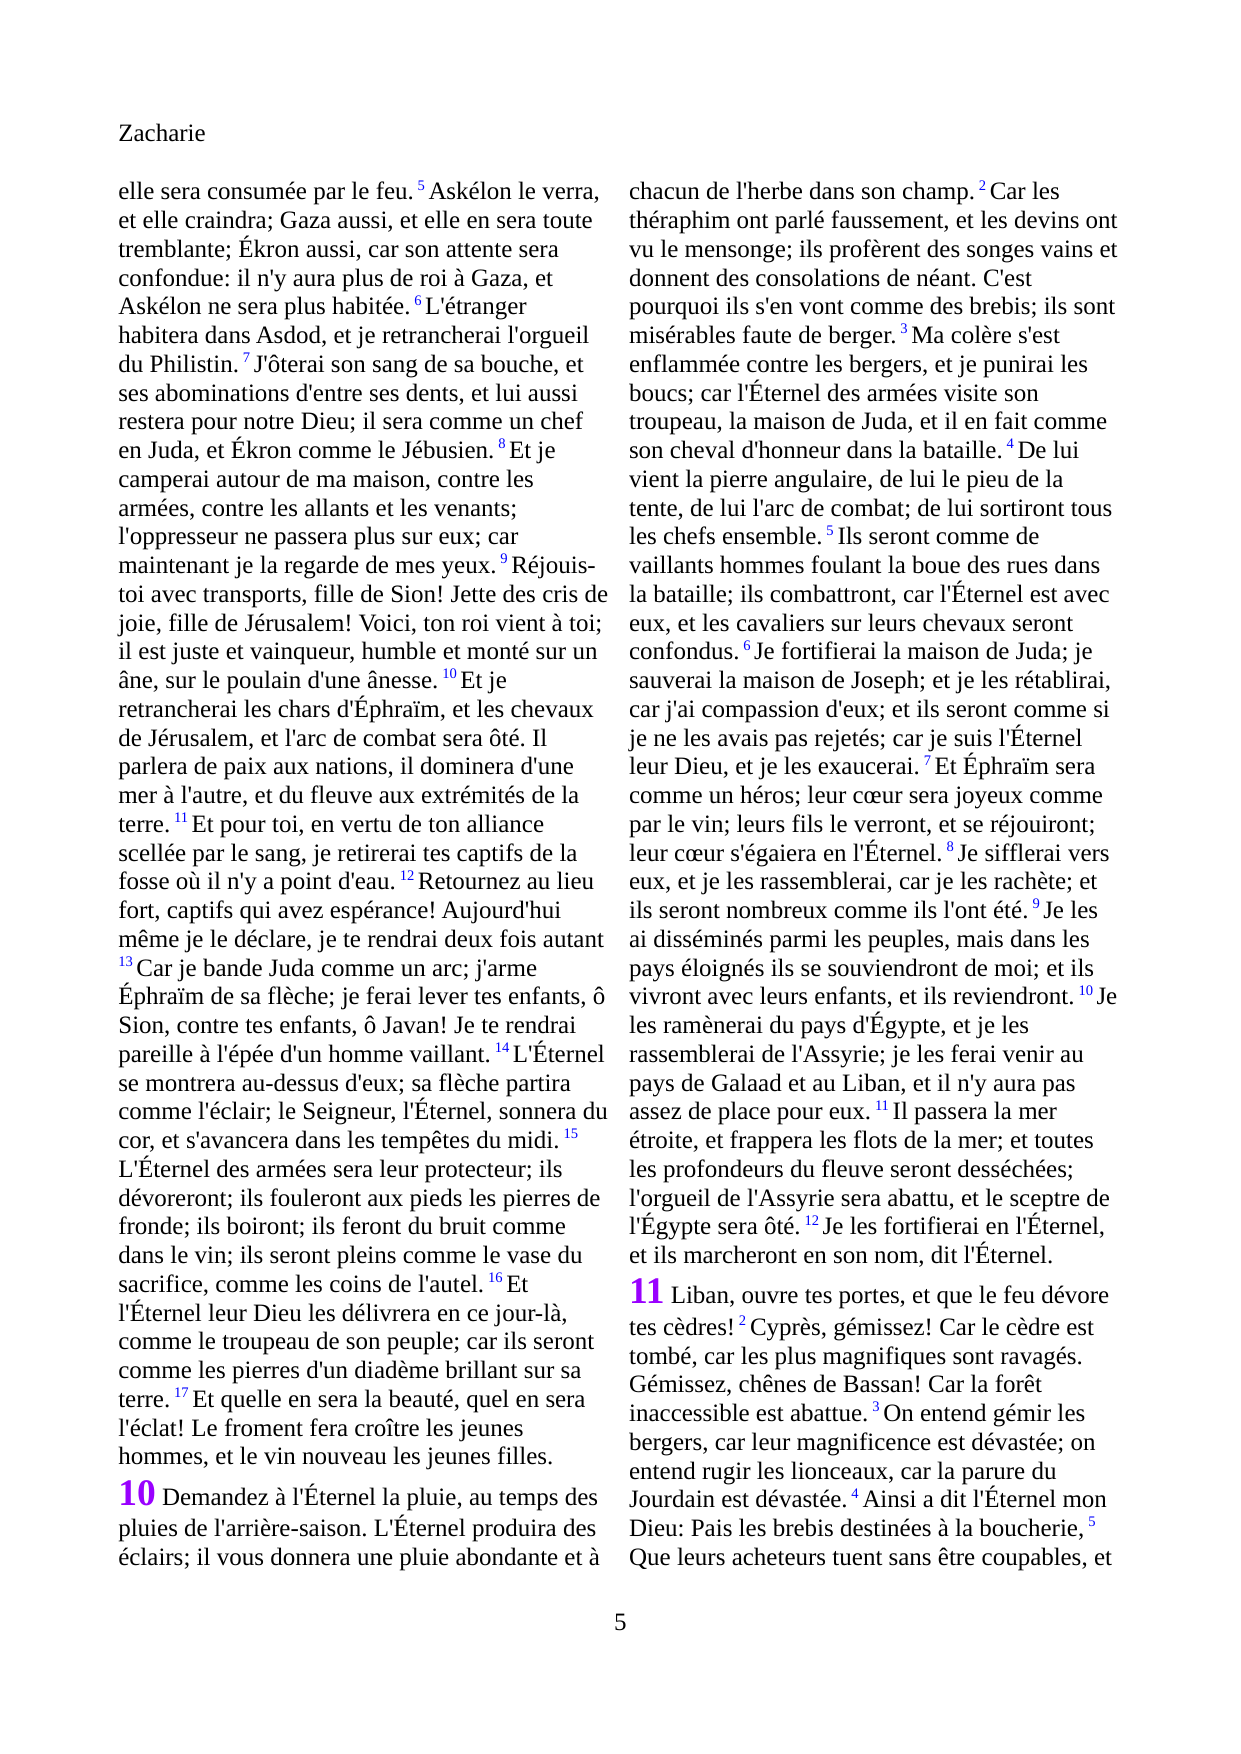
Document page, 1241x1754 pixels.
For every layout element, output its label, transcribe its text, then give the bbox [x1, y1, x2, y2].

text chacun de l'herbe dans son champ. 2 Car les théraphim ont parlé faussement, et les devins ont vu le mensonge; ils profèrent des songes vains et donnent des consolations de néant. C'est pourquoi ils s'en vont comme des brebis; ils sont misérables faute de berger. 3 Ma colère s'est enflammée contre les bergers, et je punirai les boucs; car l'Éternel des armées visite son troupeau, la maison de Juda, et il en fait comme son cheval d'honneur dans la bataille. 4 De lui vient la pierre angulaire, de lui le pieu de la tente, de lui l'arc de combat; de lui sortiront tous les chefs ensemble. 5 Ils seront comme de vaillants hommes foulant la boue des rues dans la bataille; ils combattront, car l'Éternel est avec eux, et les cavaliers sur leurs chevaux seront confondus. 6 Je fortifierai la maison de Juda; je sauverai la maison de Joseph; et je les rétablirai, car j'ai compassion d'eux; et ils seront comme si je ne les avais pas rejetés; car je suis l'Éternel leur Dieu, et je les exaucerai. 7 Et Éphraïm sera comme un héros; leur cœur sera joyeux comme par le vin; leurs fils le verront, et se réjouiront; leur cœur s'égaiera en l'Éternel. 8 Je sifflerai vers eux, et je les rassemblerai, car je les rachète; et ils seront nombreux comme ils l'ont été. 9 Je les ai disséminés parmi les peuples, mais dans les pays éloignés ils se souviendront de moi; et ils vivront avec leurs enfants, et ils reviendront. 10 Je les ramènerai du pays d'Égypte, et je les rassemblerai de l'Assyrie; je les ferai venir au pays de Galaad et au Liban, et il n'y aura pas assez de place pour eux. 11 Il passera la mer étroite, et frappera les flots de la mer; et toutes les profondeurs du fleuve seront desséchées; l'orgueil de l'Assyrie sera abattu, et le sceptre de l'Égypte sera ôté. 12 Je les fortifierai en l'Éternel, et ils marcheront en son nom, dit l'Éternel. [629, 176, 1122, 1269]
text 10 Demandez à l'Éternel la pluie, au temps des pluies de l'arrière-saison. L'Éternel produira des éclairs; il vous donnera une pluie abondante et à [118, 1470, 611, 1571]
text 11 Liban, ouvre tes portes, et que le feu dévore tes cèdres! 2 Cyprès, gémissez! Car le cèdre est tombé, car les plus magnifiques sont ravagés. Gémissez, chênes de Bassan! Car la forêt inaccessible est abattue. 3 On entend gémir les bergers, car leur magnificence est dévastée; on entend rugir les lionceaux, car la parure du Jourdain est dévastée. 4 Ainsi a dit l'Éternel mon Dieu: Pais les brebis destinées à la boucherie, 5 Que leurs acheteurs tuent sans être coupables, et [629, 1269, 1122, 1571]
text elle sera consumée par le feu. 5 Askélon le verra, et elle craindra; Gaza aussi, et elle en sera toute tremblante; Ékron aussi, car son attente sera confondue: il n'y aura plus de roi à Gaza, et Askélon ne sera plus habitée. 6 L'étranger habitera dans Asdod, et je retrancherai l'orgueil du Philistin. 7 J'ôterai son sang de sa bouche, et ses abominations d'entre ses dents, et lui aussi restera pour notre Dieu; il sera comme un chef en Juda, et Ékron comme le Jébusien. 8 Et je camperai autour de ma maison, contre les armées, contre les allants et les venants; l'oppresseur ne passera plus sur eux; car maintenant je la regarde de mes yeux. 9 Réjouis-toi avec transports, fille de Sion! Jette des cris de joie, fille de Jérusalem! Voici, ton roi vient à toi; il est juste et vainqueur, humble et monté sur un âne, sur le poulain d'une ânesse. 10 Et je retrancherai les chars d'Éphraïm, et les chevaux de Jérusalem, et l'arc de combat sera ôté. Il parlera de paix aux nations, il dominera d'une mer à l'autre, et du fleuve aux extrémités de la terre. 11 Et pour toi, en vertu de ton alliance scellée par le sang, je retirerai tes captifs de la fosse où il n'y a point d'eau. 12 Retournez au lieu fort, captifs qui avez espérance! Aujourd'hui même je le déclare, je te rendrai deux fois autant 13 Car je bande Juda comme un arc; j'arme Éphraïm de sa flèche; je ferai lever tes enfants, ô Sion, contre tes enfants, ô Javan! Je te rendrai pareille à l'épée d'un homme vaillant. 14 L'Éternel se montrera au-dessus d'eux; sa flèche partira comme l'éclair; le Seigneur, l'Éternel, sonnera du cor, et s'avancera dans les tempêtes du midi. 15 L'Éternel des armées sera leur protecteur; ils dévoreront; ils fouleront aux pieds les pierres de fronde; ils boiront; ils feront du bruit comme dans le vin; ils seront pleins comme le vase du sacrifice, comme les coins de l'autel. 16 Et l'Éternel leur Dieu les délivrera en ce jour-là, comme le troupeau de son peuple; car ils seront comme les pierres d'un diadème brillant sur sa terre. 17 Et quelle en sera la beauté, quel en sera l'éclat! Le froment fera croître les jeunes hommes, et le vin nouveau les jeunes filles. [118, 176, 611, 1470]
